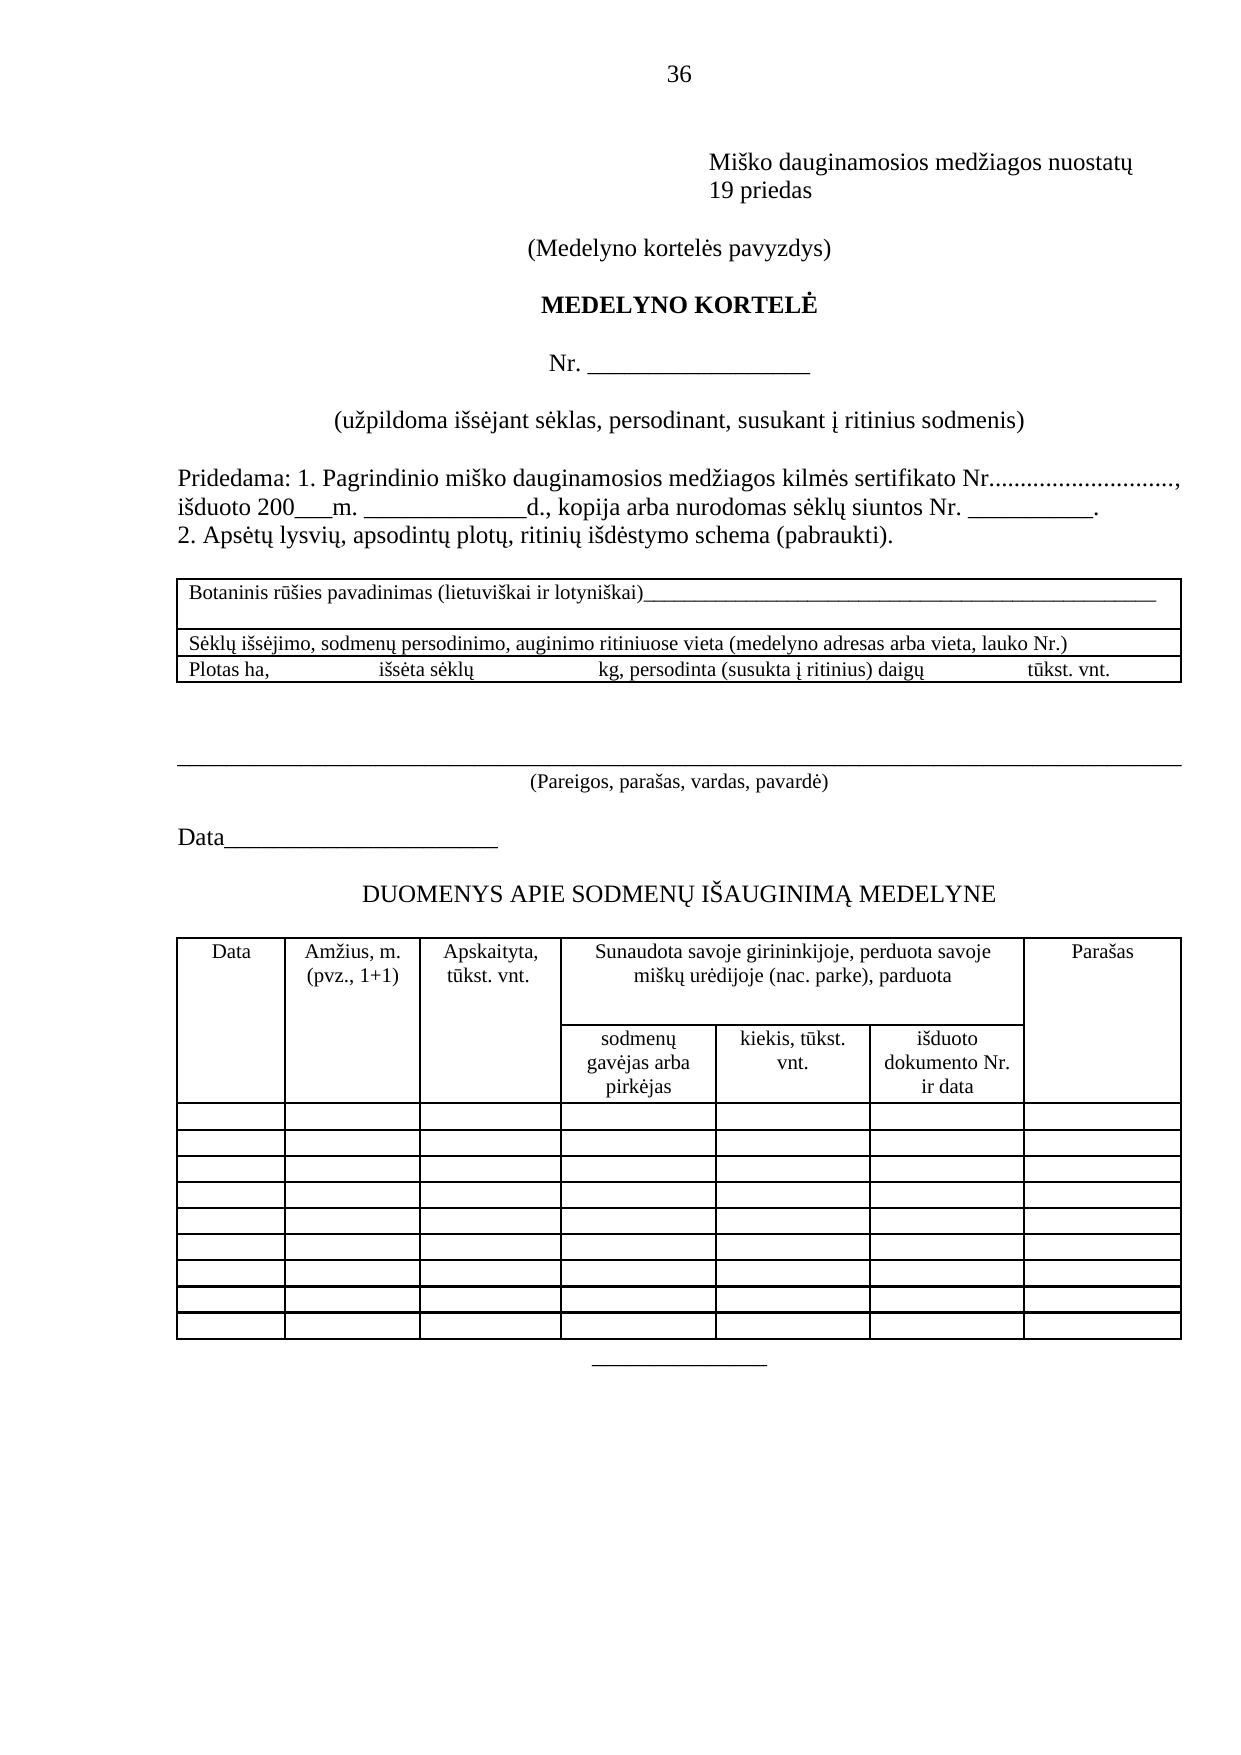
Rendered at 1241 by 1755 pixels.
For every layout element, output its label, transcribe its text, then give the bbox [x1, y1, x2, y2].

table_cell [1025, 1314, 1180, 1338]
table_cell [717, 1209, 869, 1233]
table_cell [286, 1209, 419, 1233]
table_cell [178, 1183, 284, 1207]
table_cell [178, 1288, 284, 1311]
table_cell [421, 1288, 560, 1311]
text MEDELYNO KORTELĖ [177, 291, 1181, 319]
table_cell [178, 1209, 284, 1233]
text (Medelyno kortelės pavyzdys) [177, 233, 1181, 262]
table_cell [286, 1157, 419, 1181]
table_cell [1025, 1288, 1180, 1311]
table_cell Plotas ha, išsėta sėklų kg, persodinta (susukta į ritinius) daigų tūkst. vnt. [178, 657, 1180, 681]
text DUOMENYS APIE SODMENŲ IŠAUGINIMĄ MEDELYNE [177, 879, 1181, 908]
table_cell [717, 1314, 869, 1338]
table_cell [1025, 1209, 1180, 1233]
table_cell [421, 1209, 560, 1233]
table_cell [1025, 1131, 1180, 1154]
table_cell [562, 1235, 715, 1259]
text (užpildoma išsėjant sėklas, persodinant, susukant į ritinius sodmenis) [177, 406, 1181, 434]
table_cell [871, 1261, 1023, 1285]
text Data [177, 822, 1181, 851]
text išduoto 200___m. _____________d., kopija arba nurodomas sėklų siuntos Nr. __________. [177, 492, 1181, 521]
table_cell [178, 1261, 284, 1285]
text (Pareigos, parašas, vardas, pavardė) [177, 769, 1181, 793]
text 19 priedas [177, 176, 1181, 204]
table_cell [421, 1235, 560, 1259]
table_cell [421, 1131, 560, 1154]
table_cell [286, 1235, 419, 1259]
table_cell [1025, 1104, 1180, 1128]
text Pridedama: 1. Pagrindinio miško dauginamosios medžiagos kilmės sertifikato Nr. , [177, 463, 1181, 492]
table_header Sunaudota savoje girininkijoje, perduota savoje miškų urėdijoje (nac. parke), parduota [562, 939, 1023, 1024]
table_header Amžius, m. (pvz., 1+1) [286, 939, 419, 1102]
table_cell [1025, 1157, 1180, 1181]
table_header Apskaityta, tūkst. vnt. [421, 939, 560, 1102]
table_cell [562, 1314, 715, 1338]
table_cell [1025, 1235, 1180, 1259]
table_cell [421, 1157, 560, 1181]
table_cell [717, 1131, 869, 1154]
table_cell [286, 1261, 419, 1285]
table_cell [562, 1183, 715, 1207]
table_cell [871, 1104, 1023, 1128]
table_cell [562, 1209, 715, 1233]
table_cell [562, 1261, 715, 1285]
table_cell [421, 1104, 560, 1128]
table_cell [871, 1235, 1023, 1259]
table_cell [421, 1314, 560, 1338]
table_cell [871, 1183, 1023, 1207]
table_header Data [178, 939, 284, 1102]
table_cell [1025, 1183, 1180, 1207]
table_cell [286, 1131, 419, 1154]
table_cell [871, 1157, 1023, 1181]
table_header Botaninis rūšies pavadinimas (lietuviškai ir lotyniškai) [178, 580, 1180, 628]
table_cell [562, 1131, 715, 1154]
table_cell [562, 1157, 715, 1181]
table_cell sodmenų gavėjas arba pirkėjas [562, 1026, 715, 1102]
table_cell [871, 1131, 1023, 1154]
table_cell [717, 1157, 869, 1181]
text ______________ [177, 1340, 1181, 1368]
table_cell [717, 1288, 869, 1311]
table_cell [286, 1104, 419, 1128]
table_cell kiekis, tūkst. vnt. [717, 1026, 869, 1102]
table_cell [178, 1157, 284, 1181]
table_cell [871, 1209, 1023, 1233]
text Miško dauginamosios medžiagos nuostatų [177, 147, 1181, 176]
text 2. Apsėtų lysvių, apsodintų plotų, ritinių išdėstymo schema (pabraukti). [177, 521, 1181, 549]
table_cell [178, 1235, 284, 1259]
table_cell [871, 1288, 1023, 1311]
table_cell [421, 1261, 560, 1285]
table_cell [421, 1183, 560, 1207]
table_cell [871, 1314, 1023, 1338]
text Nr. [177, 348, 1181, 377]
table_cell [562, 1288, 715, 1311]
table_cell [178, 1131, 284, 1154]
table_cell [178, 1104, 284, 1128]
table_cell [717, 1183, 869, 1207]
table_cell [717, 1104, 869, 1128]
table_cell [717, 1235, 869, 1259]
table_cell [562, 1104, 715, 1128]
table_cell Sėklų išsėjimo, sodmenų persodinimo, auginimo ritiniuose vieta (medelyno adresas arba vieta, lauko Nr.) [178, 630, 1180, 654]
table_cell [286, 1314, 419, 1338]
table_header Parašas [1025, 939, 1180, 1102]
table_cell išduoto dokumento Nr. ir data [871, 1026, 1023, 1102]
table_cell [1025, 1261, 1180, 1285]
table_cell [717, 1261, 869, 1285]
table_cell [178, 1314, 284, 1338]
table_cell [286, 1288, 419, 1311]
table_cell [286, 1183, 419, 1207]
